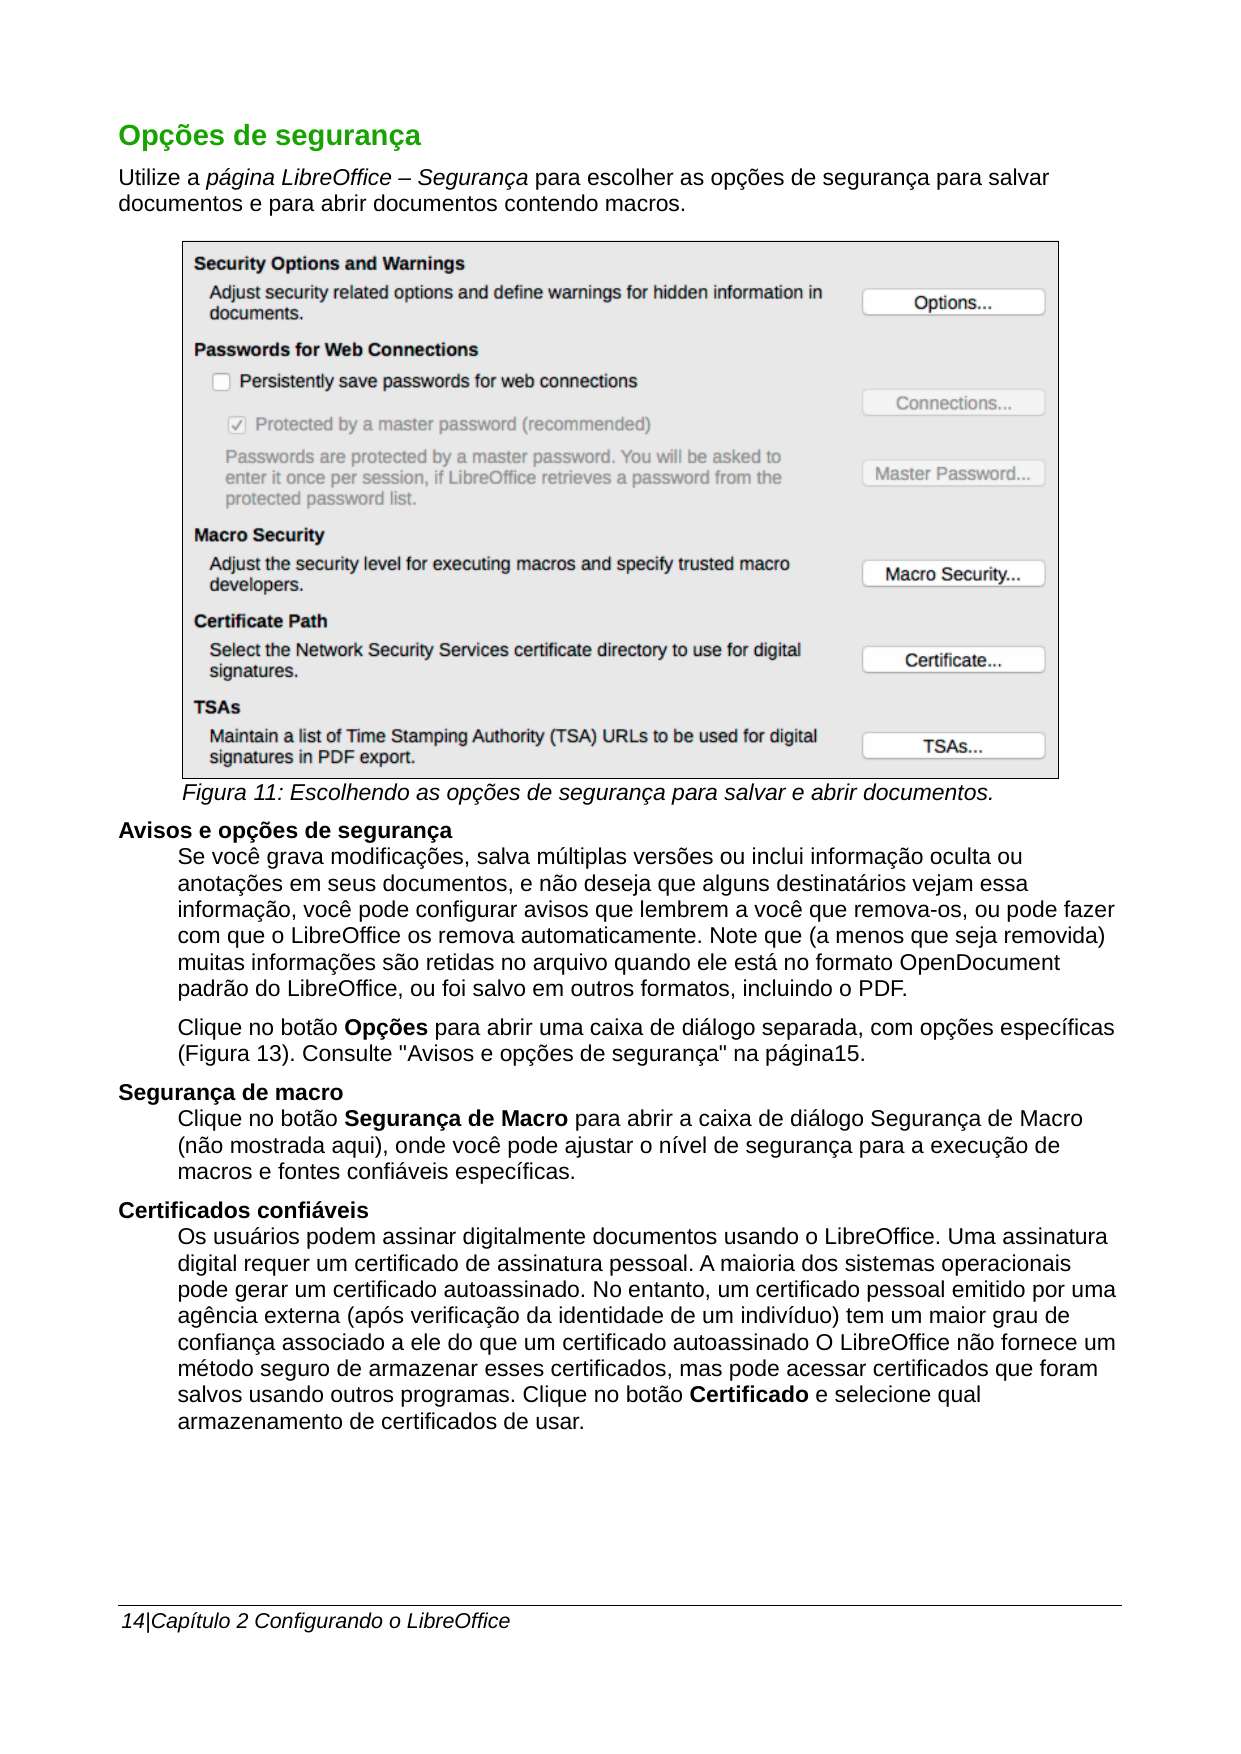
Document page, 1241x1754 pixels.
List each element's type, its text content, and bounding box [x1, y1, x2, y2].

subtitle Opções de segurança [118, 118, 1122, 152]
text Avisos e opções de segurança [118, 817, 1122, 843]
text Se você grava modificações, salva múltiplas versões ou inclui informação oculta ou anotações em seus documentos, e não deseja que alguns destinatários vejam essa informação, você pode configurar avisos que lembrem a você que remova-os, ou pode fazer com que o LibreOffice os remova automaticamente. Note que (a menos que seja removida) muitas informações são retidas no arquivo quando ele está no formato OpenDocument padrão do LibreOffice, ou foi salvo em outros formatos, incluindo o PDF. [177, 843, 1122, 1001]
text Segurança de macro [118, 1079, 1122, 1105]
text Clique no botão Opções para abrir uma caixa de diálogo separada, com opções específicas (Figura 13). Consulte "Avisos e opções de segurança" na página15. [177, 1014, 1122, 1066]
text Certificados confiáveis [118, 1197, 1122, 1223]
text Os usuários podem assinar digitalmente documentos usando o LibreOffice. Uma assinatura digital requer um certificado de assinatura pessoal. A maioria dos sistemas operacionais pode gerar um certificado autoassinado. No entanto, um certificado pessoal emitido por uma agência externa (após verificação da identidade de um indivíduo) tem um maior grau de confiança associado a ele do que um certificado autoassinado O LibreOffice não fornece um método seguro de armazenar esses certificados, mas pode acessar certificados que foram salvos usando outros programas. Clique no botão Certificado e selecione qual armazenamento de certificados de usar. [177, 1223, 1122, 1434]
picture [183, 242, 1058, 778]
text Clique no botão Segurança de Macro para abrir a caixa de diálogo Segurança de Macro (não mostrada aqui), onde você pode ajustar o nível de segurança para a execução de macros e fontes confiáveis específicas. [177, 1105, 1122, 1184]
text Utilize a página LibreOffice – Segurança para escolher as opções de segurança para salvar documentos e para abrir documentos contendo macros. [118, 163, 1122, 216]
text Figura 11: Escolhendo as opções de segurança para salvar e abrir documentos. [182, 779, 1058, 805]
